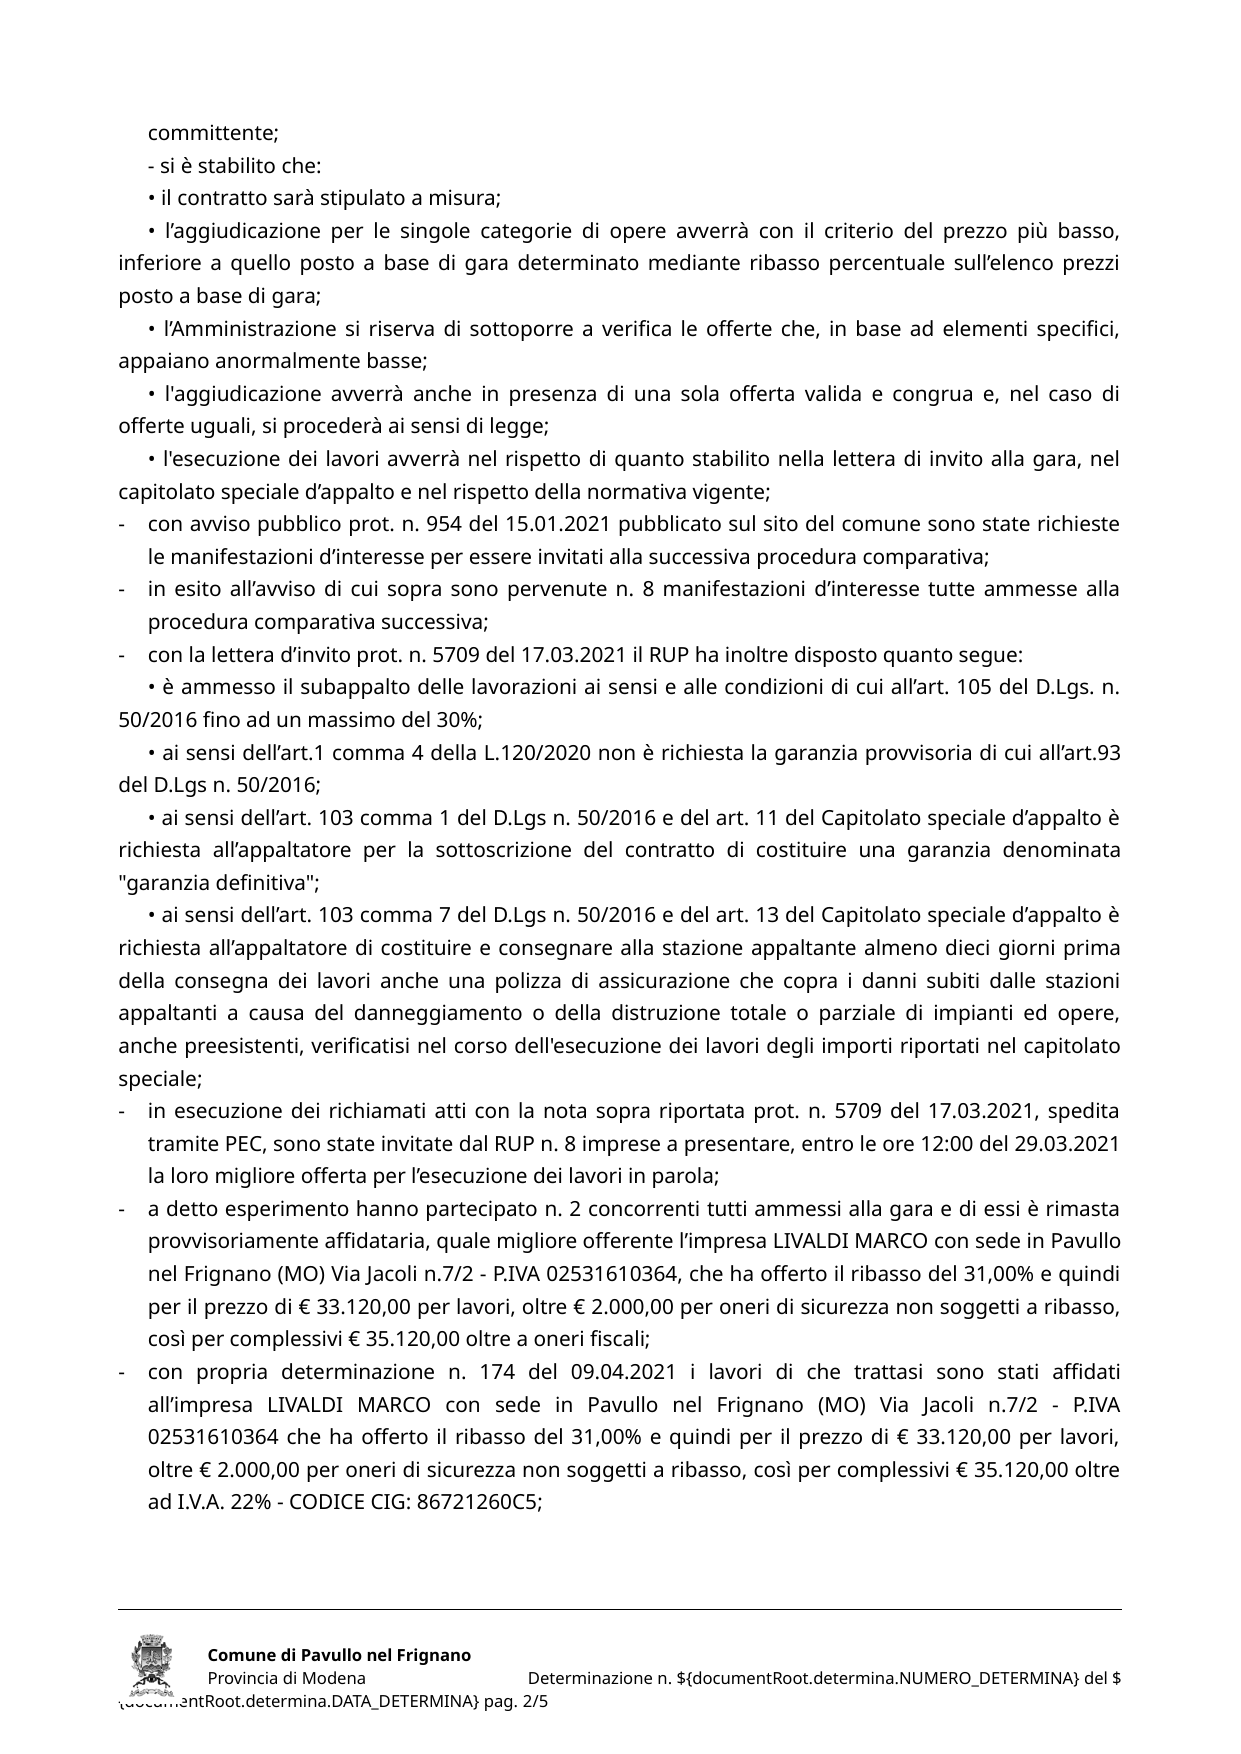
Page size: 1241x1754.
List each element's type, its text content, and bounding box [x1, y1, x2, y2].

list con avviso pubblico prot. n. 954 del 15.01.2021 pubblicato sul sito del comune sono state richieste le manifestazioni d’interesse per essere invitati alla successiva procedura comparativa; [118, 509, 1122, 570]
text • l’Amministrazione si riserva di sottoporre a verifica le offerte che, in base ad elementi specifici, appaiano anormalmente basse; [118, 314, 1122, 375]
list in esecuzione dei richiamati atti con la nota sopra riportata prot. n. 5709 del 17.03.2021, spedita tramite PEC, sono state invitate dal RUP n. 8 imprese a presentare, entro le ore 12:00 del 29.03.2021 la loro migliore offerta per l’esecuzione dei lavori in parola; [118, 1096, 1122, 1190]
list con propria determinazione n. 174 del 09.04.2021 i lavori di che trattasi sono stati affidati all’impresa LIVALDI MARCO con sede in Pavullo nel Frignano (MO) Via Jacoli n.7/2 - P.IVA 02531610364 che ha offerto il ribasso del 31,00% e quindi per il prezzo di € 33.120,00 per lavori, oltre € 2.000,00 per oneri di sicurezza non soggetti a ribasso, così per complessivi € 35.120,00 oltre ad I.V.A. 22% - CODICE CIG: 86721260C5; [118, 1357, 1122, 1516]
text • l'aggiudicazione avverrà anche in presenza di una sola offerta valida e congrua e, nel caso di offerte uguali, si procederà ai sensi di legge; [118, 379, 1122, 440]
text • il contratto sarà stipulato a misura; [118, 183, 1122, 212]
text • l’aggiudicazione per le singole categorie di opere avverrà con il criterio del prezzo più basso, inferiore a quello posto a base di gara determinato mediante ribasso percentuale sull’elenco prezzi posto a base di gara; [118, 216, 1122, 309]
list con la lettera d’invito prot. n. 5709 del 17.03.2021 il RUP ha inoltre disposto quanto segue: [118, 640, 1122, 668]
text • ai sensi dell’art.1 comma 4 della L.120/2020 non è richiesta la garanzia provvisoria di cui all’art.93 del D.Lgs n. 50/2016; [118, 738, 1122, 799]
list committente; [118, 118, 1122, 147]
picture [120, 1631, 183, 1704]
text • l'esecuzione dei lavori avverrà nel rispetto di quanto stabilito nella lettera di invito alla gara, nel capitolato speciale d’appalto e nel rispetto della normativa vigente; [118, 444, 1122, 505]
list a detto esperimento hanno partecipato n. 2 concorrenti tutti ammessi alla gara e di essi è rimasta provvisoriamente affidataria, quale migliore offerente l’impresa LIVALDI MARCO con sede in Pavullo nel Frignano (MO) Via Jacoli n.7/2 - P.IVA 02531610364, che ha offerto il ribasso del 31,00% e quindi per il prezzo di € 33.120,00 per lavori, oltre € 2.000,00 per oneri di sicurezza non soggetti a ribasso, così per complessivi € 35.120,00 oltre a oneri fiscali; [118, 1194, 1122, 1353]
text • è ammesso il subappalto delle lavorazioni ai sensi e alle condizioni di cui all’art. 105 del D.Lgs. n. 50/2016 fino ad un massimo del 30%; [118, 672, 1122, 733]
text • ai sensi dell’art. 103 comma 1 del D.Lgs n. 50/2016 e del art. 11 del Capitolato speciale d’appalto è richiesta all’appaltatore per la sottoscrizione del contratto di costituire una garanzia denominata "garanzia definitiva"; [118, 803, 1122, 896]
text - si è stabilito che: [118, 151, 1122, 179]
list in esito all’avviso di cui sopra sono pervenute n. 8 manifestazioni d’interesse tutte ammesse alla procedura comparativa successiva; [118, 574, 1122, 636]
text • ai sensi dell’art. 103 comma 7 del D.Lgs n. 50/2016 e del art. 13 del Capitolato speciale d’appalto è richiesta all’appaltatore di costituire e consegnare alla stazione appaltante almeno dieci giorni prima della consegna dei lavori anche una polizza di assicurazione che copra i danni subiti dalle stazioni appaltanti a causa del danneggiamento o della distruzione totale o parziale di impianti ed opere, anche preesistenti, verificatisi nel corso dell'esecuzione dei lavori degli importi riportati nel capitolato speciale; [118, 901, 1122, 1092]
